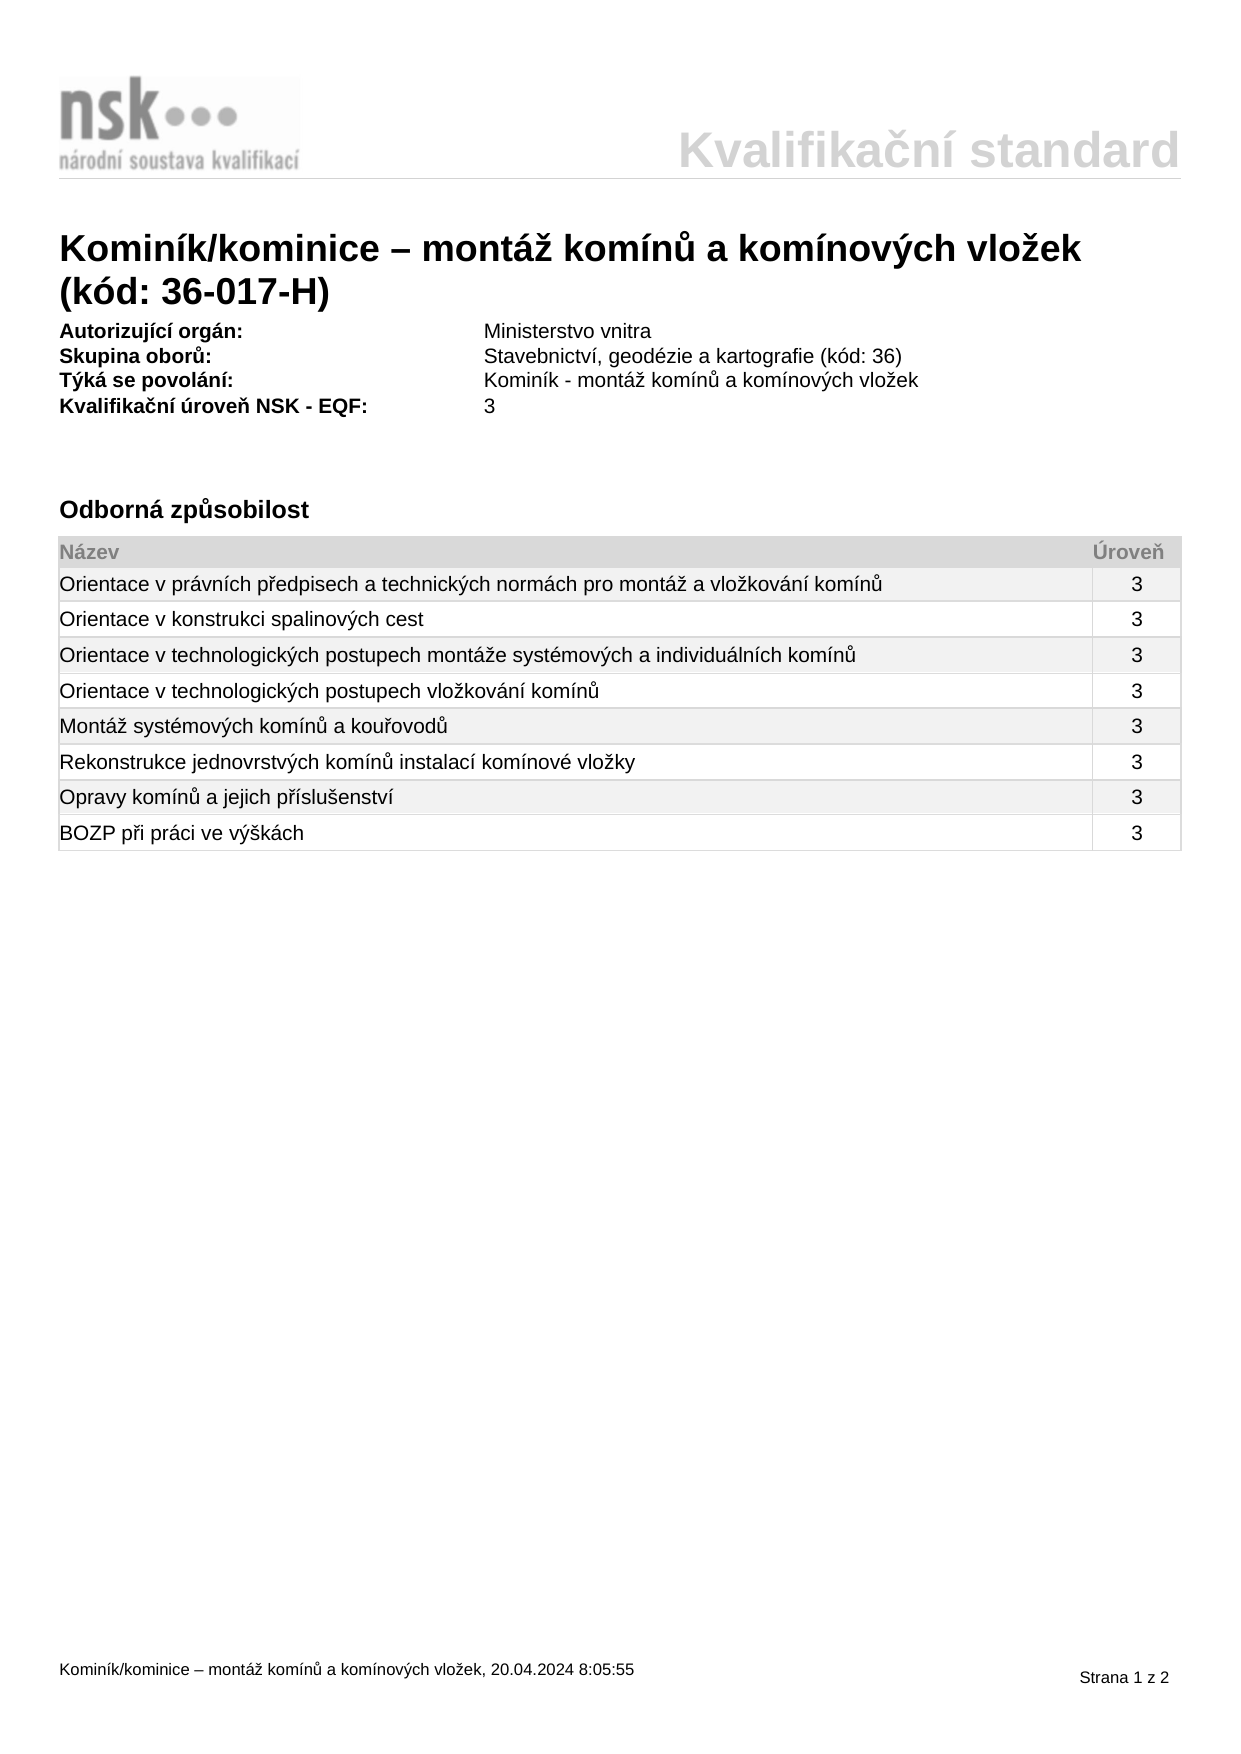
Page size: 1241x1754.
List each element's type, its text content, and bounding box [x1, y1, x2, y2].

table_cell 3 [1093, 745, 1180, 779]
table_cell 3 [1093, 638, 1180, 672]
table_cell [484, 851, 620, 1149]
table_cell [59, 524, 483, 536]
table_cell Kominík/kominice – montáž komínů a komínových vložek (kód: 36-017-H) [59, 224, 1181, 313]
table_cell Kvalifikační úroveň NSK - EQF: [59, 394, 483, 417]
table_cell [626, 851, 862, 1149]
table_cell [59, 196, 483, 224]
table_cell [59, 418, 483, 489]
table_cell [1093, 1405, 1169, 1659]
table_cell [620, 851, 626, 1149]
table_cell [484, 313, 620, 319]
table_cell [862, 524, 1093, 536]
table_cell [484, 196, 620, 224]
table_cell [1169, 524, 1181, 536]
table_cell [59, 1150, 483, 1404]
table_cell Orientace v právních předpisech a technických normách pro montáž a vložkování komínů [60, 568, 1092, 600]
table_cell [1169, 418, 1181, 489]
table_cell 3 [1093, 781, 1180, 813]
table_cell [1093, 851, 1169, 1149]
table_cell [59, 851, 483, 1149]
table_cell Ministerstvo vnitra [484, 319, 1181, 344]
table_cell [59, 313, 483, 319]
table_cell [484, 1150, 620, 1404]
table_cell [620, 1405, 626, 1659]
table_cell Týká se povolání: [59, 368, 483, 392]
table_cell [626, 313, 862, 319]
table_cell [620, 1150, 626, 1404]
table_cell Opravy komínů a jejich příslušenství [60, 781, 1092, 813]
table_cell Úroveň [1093, 538, 1180, 566]
table_cell [620, 524, 626, 536]
table_cell 3 [484, 394, 1181, 417]
table_cell [1169, 196, 1181, 224]
table_cell [626, 1405, 862, 1659]
table_cell [620, 418, 626, 489]
table_cell 3 [1093, 709, 1180, 743]
table_cell Kominík/kominice – montáž komínů a komínových vložek, 20.04.2024 8:05:55 [59, 1660, 862, 1696]
table_header Kvalifikační standard [626, 59, 1181, 178]
table_cell [484, 524, 620, 536]
table_cell Autorizující orgán: [59, 319, 483, 343]
table_cell Kominík - montáž komínů a komínových vložek [484, 368, 1181, 393]
table_cell [626, 1150, 862, 1404]
table_cell [1169, 1660, 1181, 1696]
table_cell [862, 851, 1093, 1149]
table_cell [1169, 851, 1181, 1149]
table_cell [862, 1405, 1093, 1659]
table_cell [484, 1405, 620, 1659]
table_cell Odborná způsobilost [59, 490, 1181, 524]
table_cell [1169, 1150, 1181, 1404]
table_cell Montáž systémových komínů a kouřovodů [60, 709, 1092, 743]
table_cell Název [60, 538, 1092, 566]
table_cell Rekonstrukce jednovrstvých komínů instalací komínové vložky [60, 745, 1092, 779]
table_cell Orientace v technologických postupech montáže systémových a individuálních komínů [60, 638, 1092, 672]
table_cell [1093, 313, 1169, 319]
table_cell Orientace v konstrukci spalinových cest [60, 602, 1092, 636]
picture [58, 59, 621, 172]
table_cell 3 [1093, 674, 1180, 707]
table_cell Stavebnictví, geodézie a kartografie (kód: 36) [484, 344, 1181, 368]
table_cell 3 [1093, 602, 1180, 636]
table_cell [626, 418, 862, 489]
table_cell [862, 313, 1093, 319]
table_cell [862, 196, 1093, 224]
table_cell 3 [1093, 568, 1180, 600]
table_cell [1093, 196, 1169, 224]
table_cell [862, 1150, 1093, 1404]
table_cell [484, 172, 620, 178]
table_cell [59, 179, 1181, 196]
table_cell [620, 196, 626, 224]
table_cell [1093, 524, 1169, 536]
table_cell [1169, 313, 1181, 319]
table_cell BOZP při práci ve výškách [60, 815, 1092, 849]
table_cell [1169, 1405, 1181, 1659]
table_header [621, 59, 626, 172]
table_cell [626, 196, 862, 224]
table_cell [59, 1405, 483, 1659]
table_cell [1093, 418, 1169, 489]
table_cell [59, 172, 483, 178]
table_cell [626, 524, 862, 536]
table_cell Strana 1 z 2 [862, 1660, 1169, 1696]
table_cell [1093, 1150, 1169, 1404]
table_cell 3 [1093, 815, 1180, 849]
table_cell [862, 418, 1093, 489]
table_cell [484, 418, 620, 489]
table_cell Orientace v technologických postupech vložkování komínů [60, 674, 1092, 707]
table_cell Skupina oborů: [59, 344, 483, 368]
